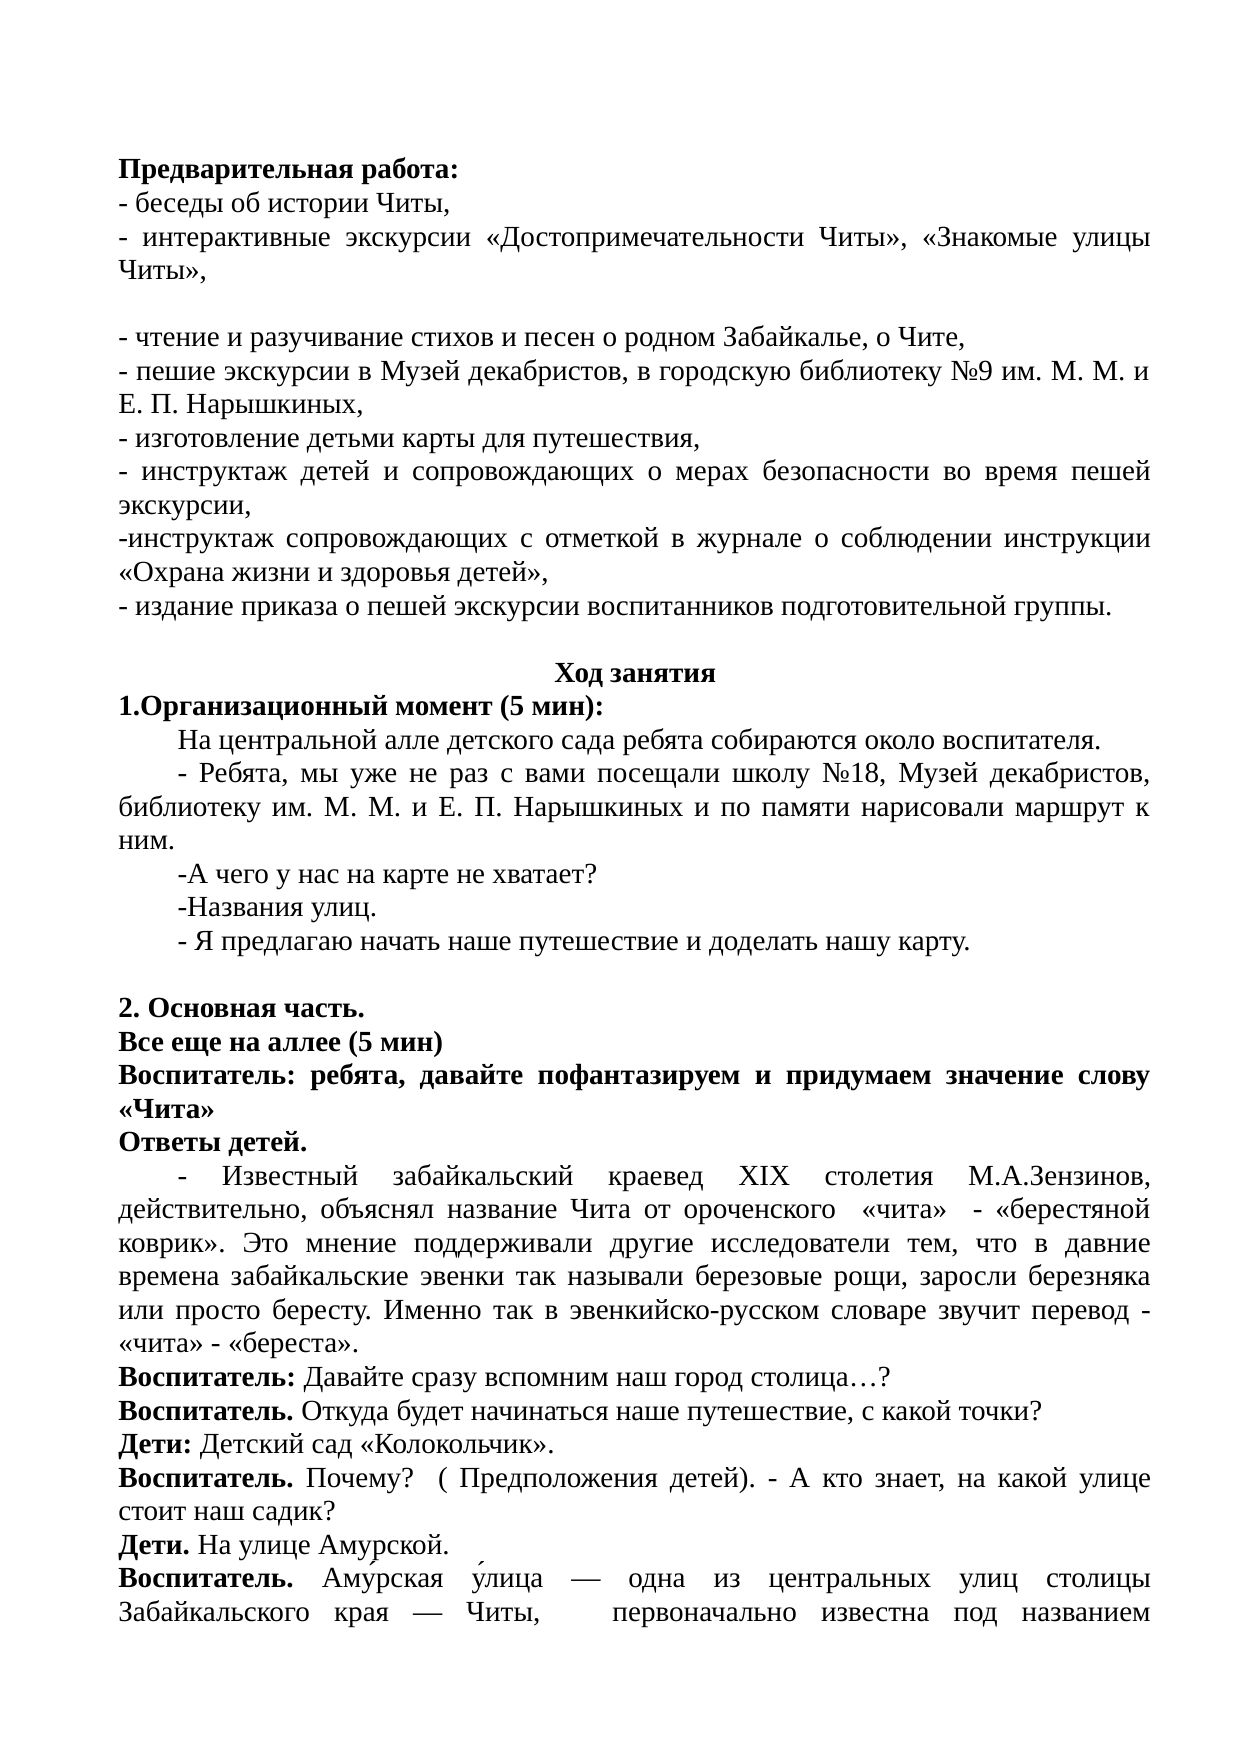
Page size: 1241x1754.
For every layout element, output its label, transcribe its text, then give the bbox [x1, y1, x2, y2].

text Воспитатель: Давайте сразу вспомним наш город столица…? [118, 1359, 1152, 1393]
text - пешие экскурсии в Музей декабристов, в городскую библиотеку №9 им. М. М. и Е. П. Нарышкиных, [118, 353, 1152, 420]
text - инструктаж детей и сопровождающих о мерах безопасности во время пешей экскурсии, [118, 453, 1152, 521]
text 2. Основная часть. [118, 990, 1152, 1024]
text Воспитатель. Аму́рская у́лица — одна из центральных улиц столицы Забайкальского края — Читы, первоначально известна под названием [118, 1560, 1152, 1627]
text -Названия улиц. [118, 889, 1152, 923]
text Дети. На улице Амурской. [118, 1527, 1152, 1560]
text Ответы детей. [118, 1124, 1152, 1158]
text На центральной алле детского сада ребята собираются около воспитателя. [118, 722, 1152, 755]
text - чтение и разучивание стихов и песен о родном Забайкалье, о Чите, [118, 319, 1152, 353]
text Все еще на аллее (5 мин) [118, 1024, 1152, 1057]
text Дети: Детский сад «Колокольчик». [118, 1426, 1152, 1460]
text - Ребята, мы уже не раз с вами посещали школу №18, Музей декабристов, библиотеку им. М. М. и Е. П. Нарышкиных и по памяти нарисовали маршрут к ним. [118, 755, 1152, 856]
text Ход занятия [118, 655, 1152, 688]
text Воспитатель. Почему? ( Предположения детей). - А кто знает, на какой улице стоит наш садик? [118, 1460, 1152, 1527]
text Воспитатель: ребята, давайте пофантазируем и придумаем значение слову «Чита» [118, 1057, 1152, 1124]
text Предварительная работа: [118, 152, 1152, 185]
text - Я предлагаю начать наше путешествие и доделать нашу карту. [118, 923, 1152, 957]
text - беседы об истории Читы, [118, 185, 1152, 219]
text -инструктаж сопровождающих с отметкой в журнале о соблюдении инструкции «Охрана жизни и здоровья детей», [118, 521, 1152, 588]
text 1.Организационный момент (5 мин): [118, 688, 1152, 722]
text -А чего у нас на карте не хватает? [118, 856, 1152, 889]
text - интерактивные экскурсии «Достопримечательности Читы», «Знакомые улицы Читы», [118, 219, 1152, 286]
text - изготовление детьми карты для путешествия, [118, 420, 1152, 453]
text - Известный забайкальский краевед XIX столетия М.А.Зензинов, действительно, объяснял название Чита от ороченского «чита» - «берестяной коврик». Это мнение поддерживали другие исследователи тем, что в давние времена забайкальские эвенки так называли березовые рощи, заросли березняка или просто бересту. Именно так в эвенкийско-русском словаре звучит перевод - «чита» - «береста». [118, 1158, 1152, 1359]
text Воспитатель. Откуда будет начинаться наше путешествие, с какой точки? [118, 1393, 1152, 1426]
text - издание приказа о пешей экскурсии воспитанников подготовительной группы. [118, 588, 1152, 621]
